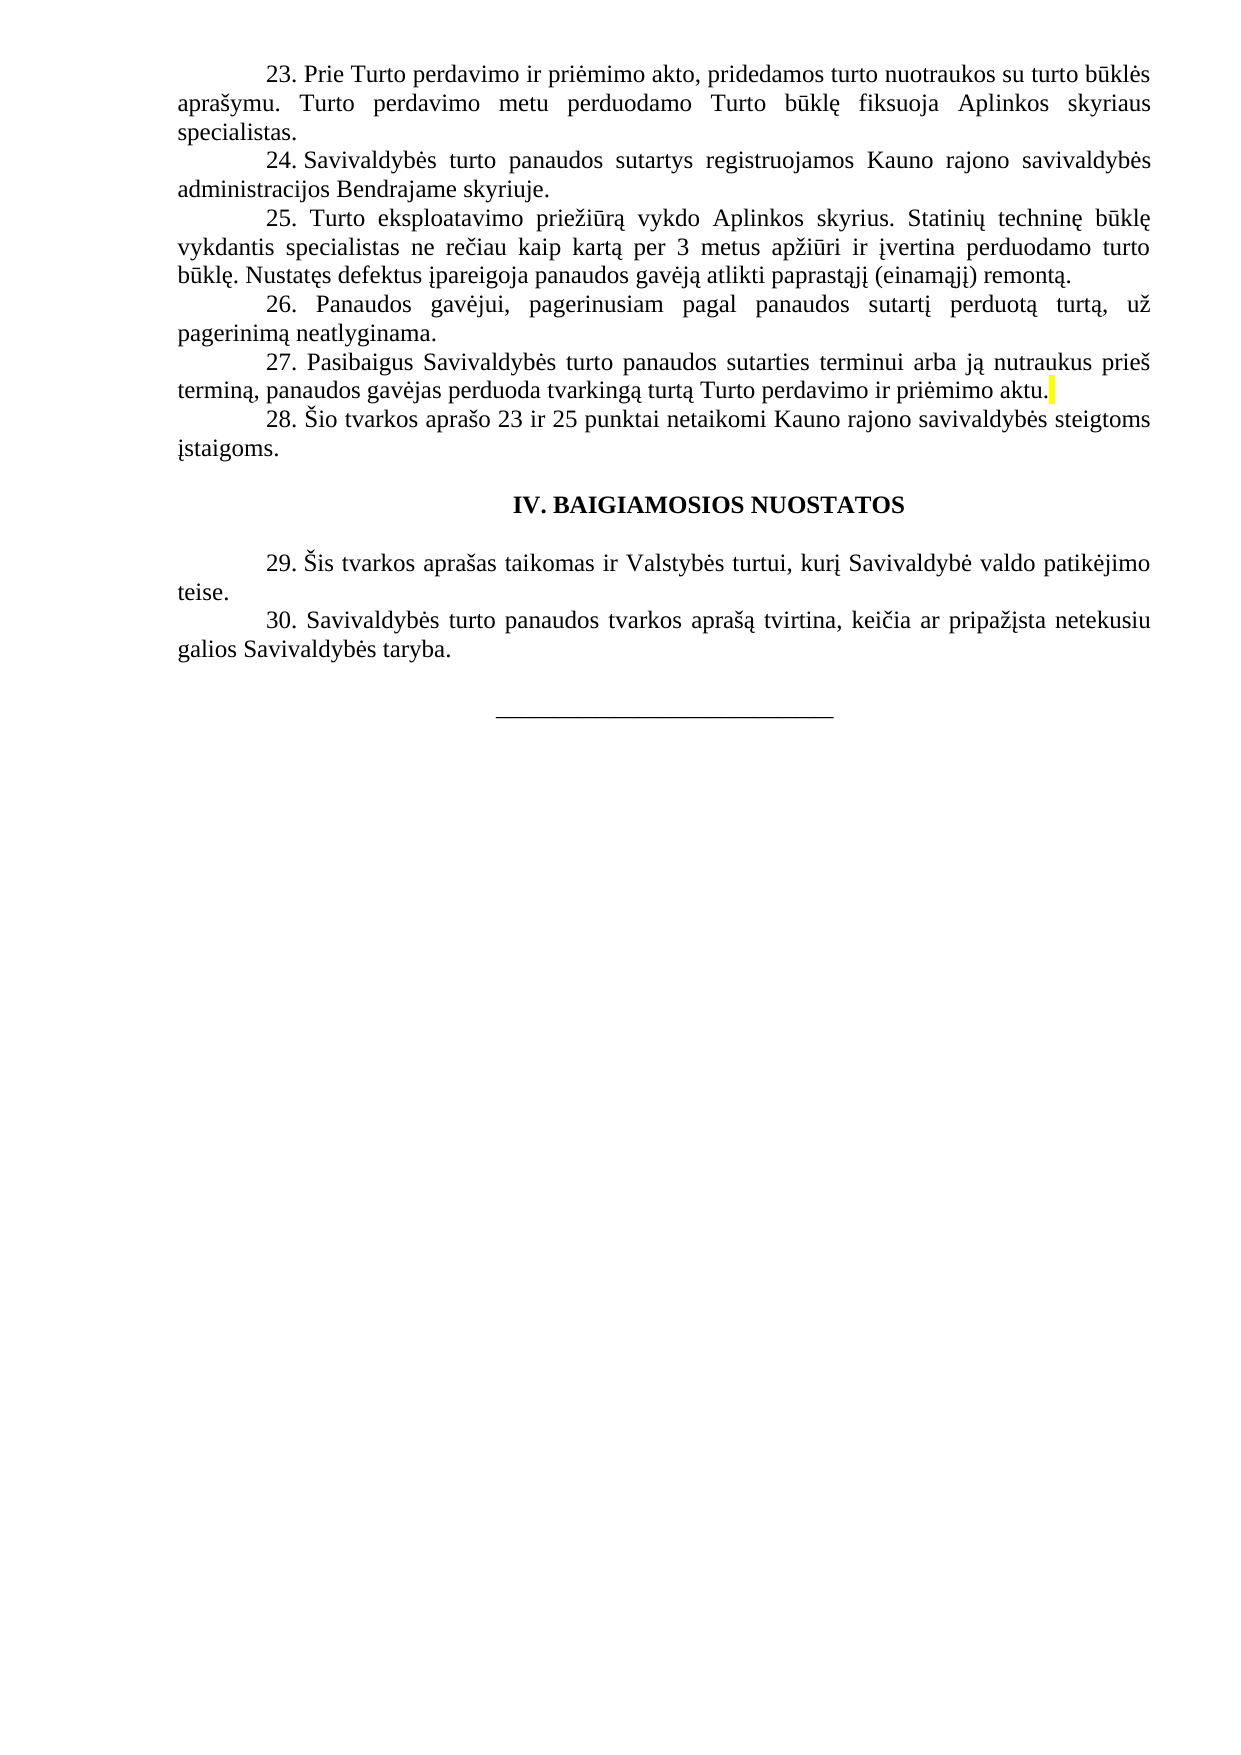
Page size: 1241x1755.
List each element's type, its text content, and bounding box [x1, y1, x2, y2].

text IV. BAIGIAMOSIOS NUOSTATOS [177, 490, 1152, 519]
text 27. Pasibaigus Savivaldybės turto panaudos sutarties terminui arba ją nutraukus prieš terminą, panaudos gavėjas perduoda tvarkingą turtą Turto perdavimo ir priėmimo aktu. [177, 347, 1152, 404]
text 26. Panaudos gavėjui, pagerinusiam pagal panaudos sutartį perduotą turtą, už pagerinimą neatlyginama. [177, 289, 1152, 347]
text 28. Šio tvarkos aprašo 23 ir 25 punktai netaikomi Kauno rajono savivaldybės steigtoms įstaigoms. [177, 404, 1152, 462]
text 23. Prie Turto perdavimo ir priėmimo akto, pridedamos turto nuotraukos su turto būklės aprašymu. Turto perdavimo metu perduodamo Turto būklę fiksuoja Aplinkos skyriaus specialistas. [177, 59, 1152, 145]
text 25. Turto eksploatavimo priežiūrą vykdo Aplinkos skyrius. Statinių techninę būklę vykdantis specialistas ne rečiau kaip kartą per 3 metus apžiūri ir įvertina perduodamo turto būklę. Nustatęs defektus įpareigoja panaudos gavėją atlikti paprastąjį (einamąjį) remontą. [177, 203, 1152, 289]
text 29. Šis tvarkos aprašas taikomas ir Valstybės turtui, kurį Savivaldybė valdo patikėjimo teise. [177, 548, 1152, 605]
text 24. Savivaldybės turto panaudos sutartys registruojamos Kauno rajono savivaldybės administracijos Bendrajame skyriuje. [177, 145, 1152, 203]
text 30. Savivaldybės turto panaudos tvarkos aprašą tvirtina, keičia ar pripažįsta netekusiu galios Savivaldybės taryba. [177, 605, 1152, 663]
text ___________________________ [177, 692, 1152, 720]
